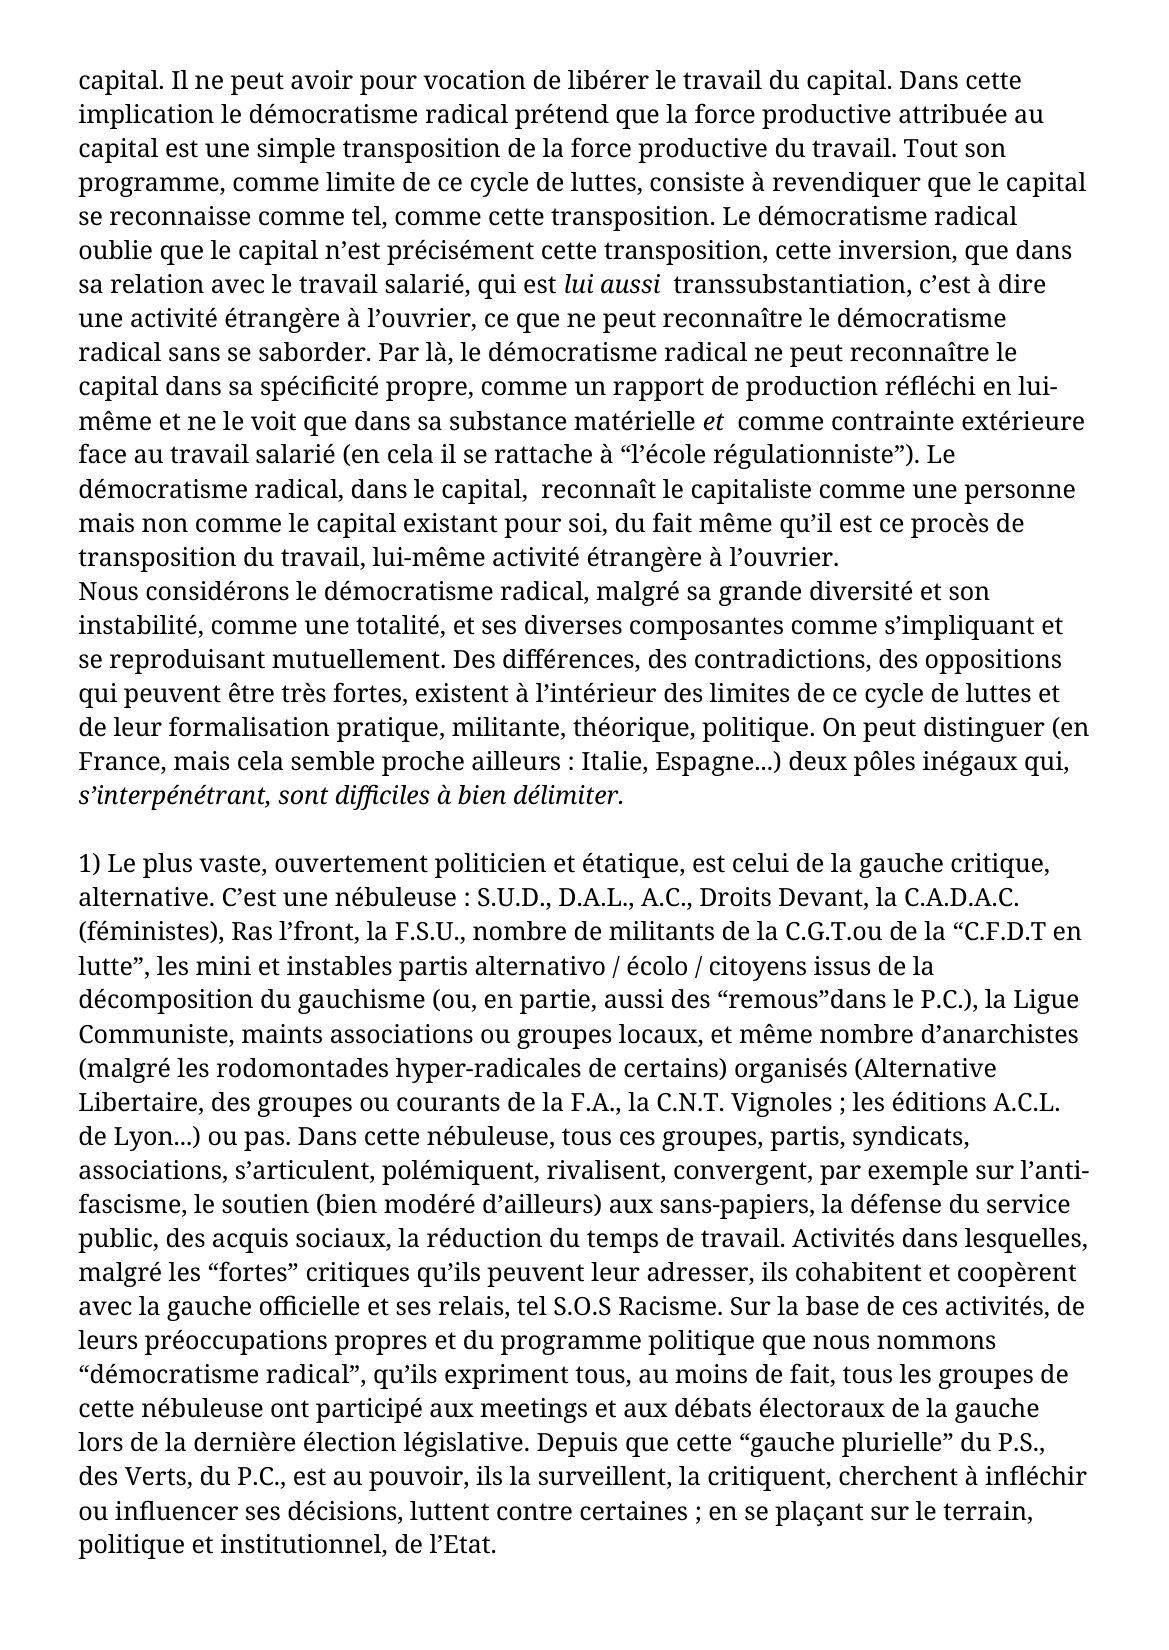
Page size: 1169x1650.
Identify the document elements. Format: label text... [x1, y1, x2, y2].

text 1) Le plus vaste, ouvertement politicien et étatique, est celui de la gauche critique, alternative. C’est une nébuleuse : S.U.D., D.A.L., A.C., Droits Devant, la C.A.D.A.C.(féministes), Ras l’front, la F.S.U., nombre de militants de la C.G.T.ou de la “C.F.D.T en lutte”, les mini et instables partis alternativo / écolo / citoyens issus de la décomposition du gauchisme (ou, en partie, aussi des “remous”dans le P.C.), la Ligue Communiste, maints associations ou groupes locaux, et même nombre d’anarchistes (malgré les rodomontades hyper-radicales de certains) organisés (Alternative Libertaire, des groupes ou courants de la F.A., la C.N.T. Vignoles ; les éditions A.C.L. de Lyon...) ou pas. Dans cette nébuleuse, tous ces groupes, partis, syndicats, associations, s’articulent, polémiquent, rivalisent, convergent, par exemple sur l’anti-fascisme, le soutien (bien modéré d’ailleurs) aux sans-papiers, la défense du service public, des acquis sociaux, la réduction du temps de travail. Activités dans lesquelles, malgré les “fortes” critiques qu’ils peuvent leur adresser, ils cohabitent et coopèrent avec la gauche officielle et ses relais, tel S.O.S Racisme. Sur la base de ces activités, de leurs préoccupations propres et du programme politique que nous nommons “démocratisme radical”, qu’ils expriment tous, au moins de fait, tous les groupes de cette nébuleuse ont participé aux meetings et aux débats électoraux de la gauche lors de la dernière élection législative. Depuis que cette “gauche plurielle” du P.S., des Verts, du P.C., est au pouvoir, ils la surveillent, la critiquent, cherchent à infléchir ou influencer ses décisions, luttent contre certaines ; en se plaçant sur le terrain, politique et institutionnel, de l’Etat. [78, 846, 1091, 1561]
text De par le contenu et la forme de la contradiction entre le prolétariat et le capital dans le cycle de luttes actuel, le démocratisme radical ne peut exprimer les limites de ce cycle de luttes qu’en partant de l’implication réciproque entre le travail et le capital. Il ne peut avoir pour vocation de libérer le travail du capital. Dans cette implication le démocratisme radical prétend que la force productive attribuée au capital est une simple transposition de la force productive du travail. Tout son programme, comme limite de ce cycle de luttes, consiste à revendiquer que le capital se reconnaisse comme tel, comme cette transposition. Le démocratisme radical oublie que le capital n’est précisément cette transposition, cette inversion, que dans sa relation avec le travail salarié, qui est lui aussi transsubstantiation, c’est à dire une activité étrangère à l’ouvrier, ce que ne peut reconnaître le démocratisme radical sans se saborder. Par là, le démocratisme radical ne peut reconnaître le capital dans sa spécificité propre, comme un rapport de production réfléchi en lui-même et ne le voit que dans sa substance matérielle et comme contrainte extérieure face au travail salarié (en cela il se rattache à “l’école régulationniste”). Le démocratisme radical, dans le capital, reconnaît le capitaliste comme une personne mais non comme le capital existant pour soi, du fait même qu’il est ce procès de transposition du travail, lui-même activité étrangère à l’ouvrier. [78, 62, 1091, 573]
text Nous considérons le démocratisme radical, malgré sa grande diversité et son instabilité, comme une totalité, et ses diverses composantes comme s’impliquant et se reproduisant mutuellement. Des différences, des contradictions, des oppositions qui peuvent être très fortes, existent à l’intérieur des limites de ce cycle de luttes et de leur formalisation pratique, militante, théorique, politique. On peut distinguer (en France, mais cela semble proche ailleurs : Italie, Espagne...) deux pôles inégaux qui, s’interpénétrant, sont difficiles à bien délimiter. [78, 573, 1091, 812]
